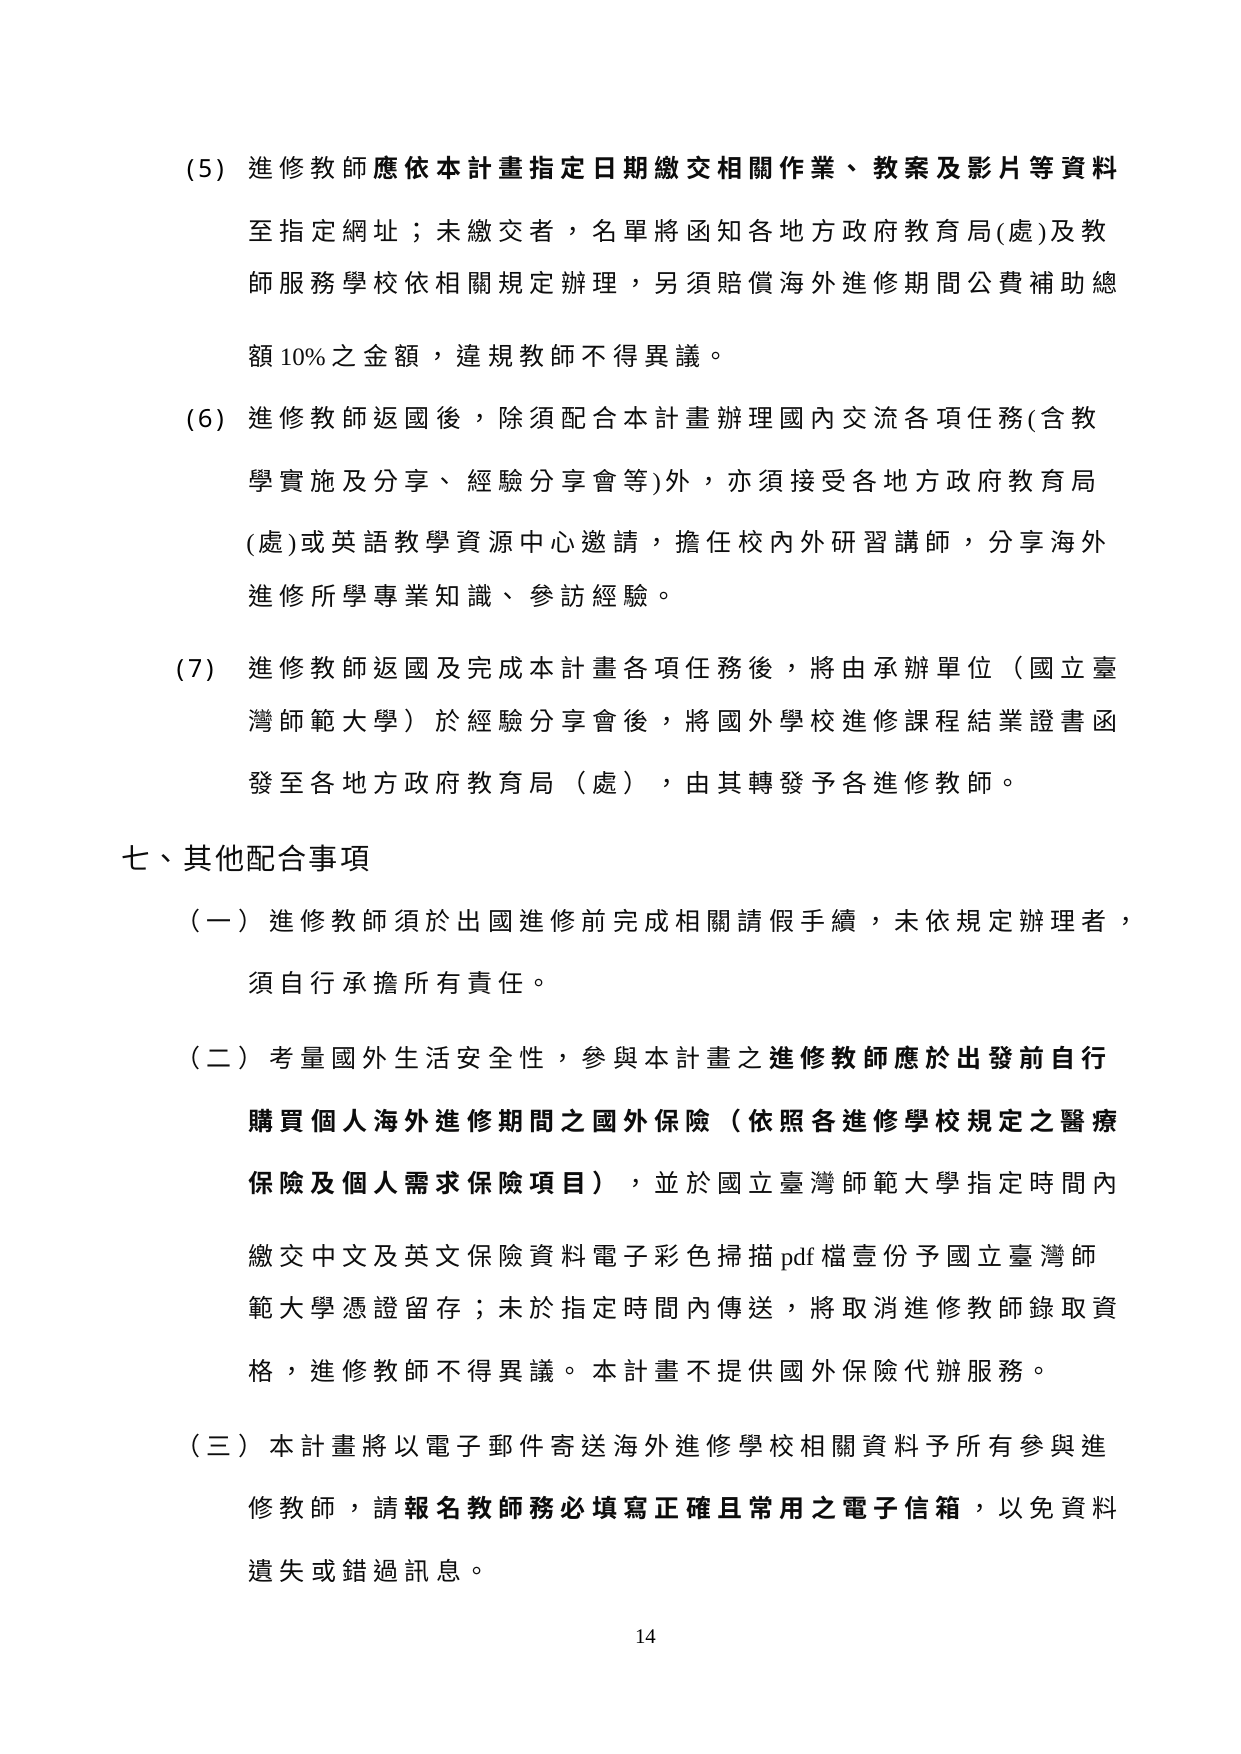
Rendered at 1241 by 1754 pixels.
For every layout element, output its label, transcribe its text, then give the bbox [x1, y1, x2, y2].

text （三）本計畫將以電子郵件寄送海外進修學校相關資料予所有參與進修教師，請報名教師務必填寫正確且常用之電子信箱，以免資料遺失或錯過訊息。 [170, 1402, 1120, 1590]
text （一）進修教師須於出國進修前完成相關請假手續，未依規定辦理者，須自行承擔所有責任。 [170, 877, 1120, 1002]
text 七、其他配合事項 [120, 815, 1120, 877]
list 進修教師返國及完成本計畫各項任務後，將由承辦單位（國立臺灣師範大學）於經驗分享會後，將國外學校進修課程結業證書函發至各地方政府教育局（處），由其轉發予各進修教師。 [170, 615, 1120, 802]
text （二）考量國外生活安全性，參與本計畫之進修教師應於出發前自行購買個人海外進修期間之國外保險（依照各進修學校規定之醫療保險及個人需求保險項目），並於國立臺灣師範大學指定時間內繳交中文及英文保險資料電子彩色掃描pdf檔壹份予國立臺灣師範大學憑證留存；未於指定時間內傳送，將取消進修教師錄取資格，進修教師不得異議。本計畫不提供國外保險代辦服務。 [170, 1015, 1120, 1390]
list 進修教師返國後，除須配合本計畫辦理國內交流各項任務(含教學實施及分享、經驗分享會等)外，亦須接受各地方政府教育局(處)或英語教學資源中心邀請，擔任校內外研習講師，分享海外進修所學專業知識、參訪經驗。 [173, 365, 1120, 615]
list 進修教師應依本計畫指定日期繳交相關作業、教案及影片等資料至指定網址；未繳交者，名單將函知各地方政府教育局(處)及教師服務學校依相關規定辦理，另須賠償海外進修期間公費補助總額10%之金額，違規教師不得異議。 [173, 115, 1120, 365]
